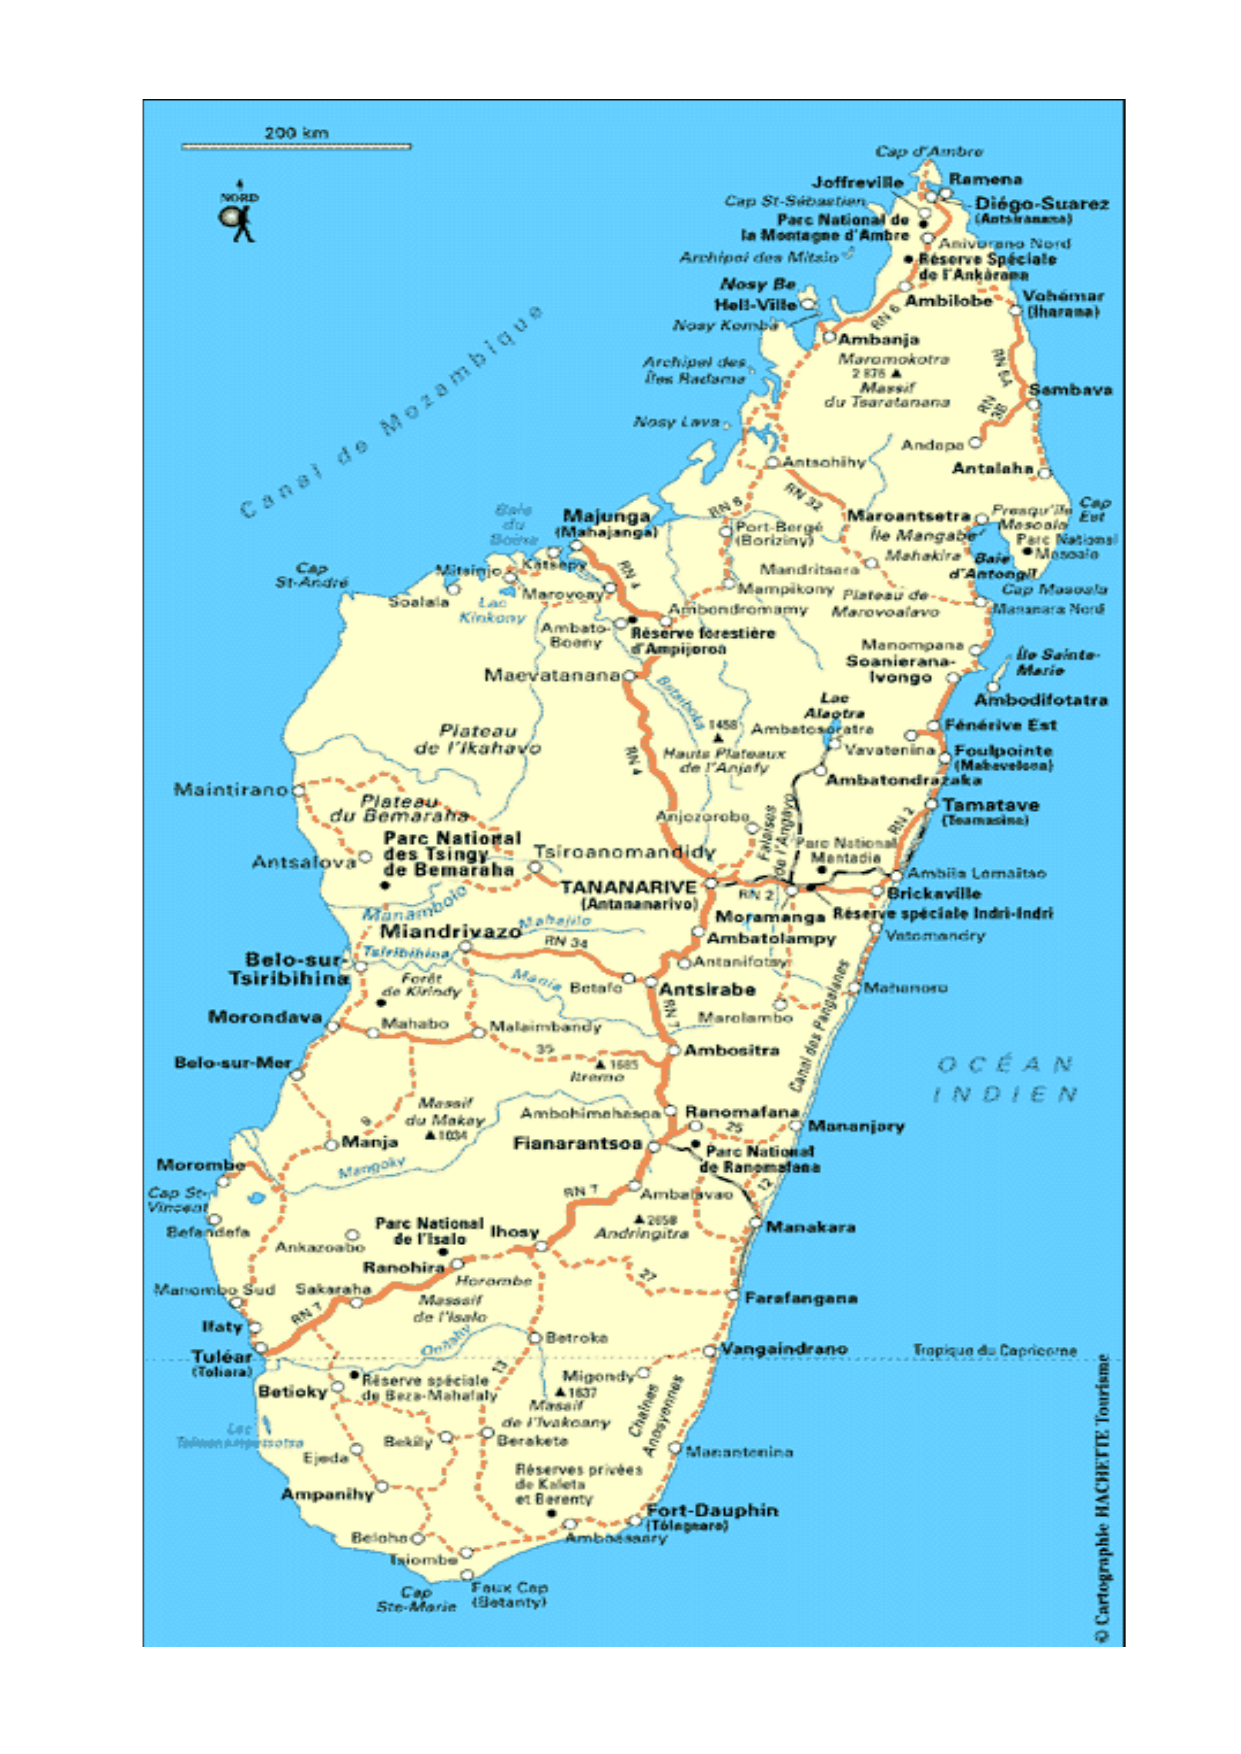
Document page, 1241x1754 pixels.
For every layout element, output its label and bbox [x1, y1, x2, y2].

picture [142, 99, 1126, 1647]
